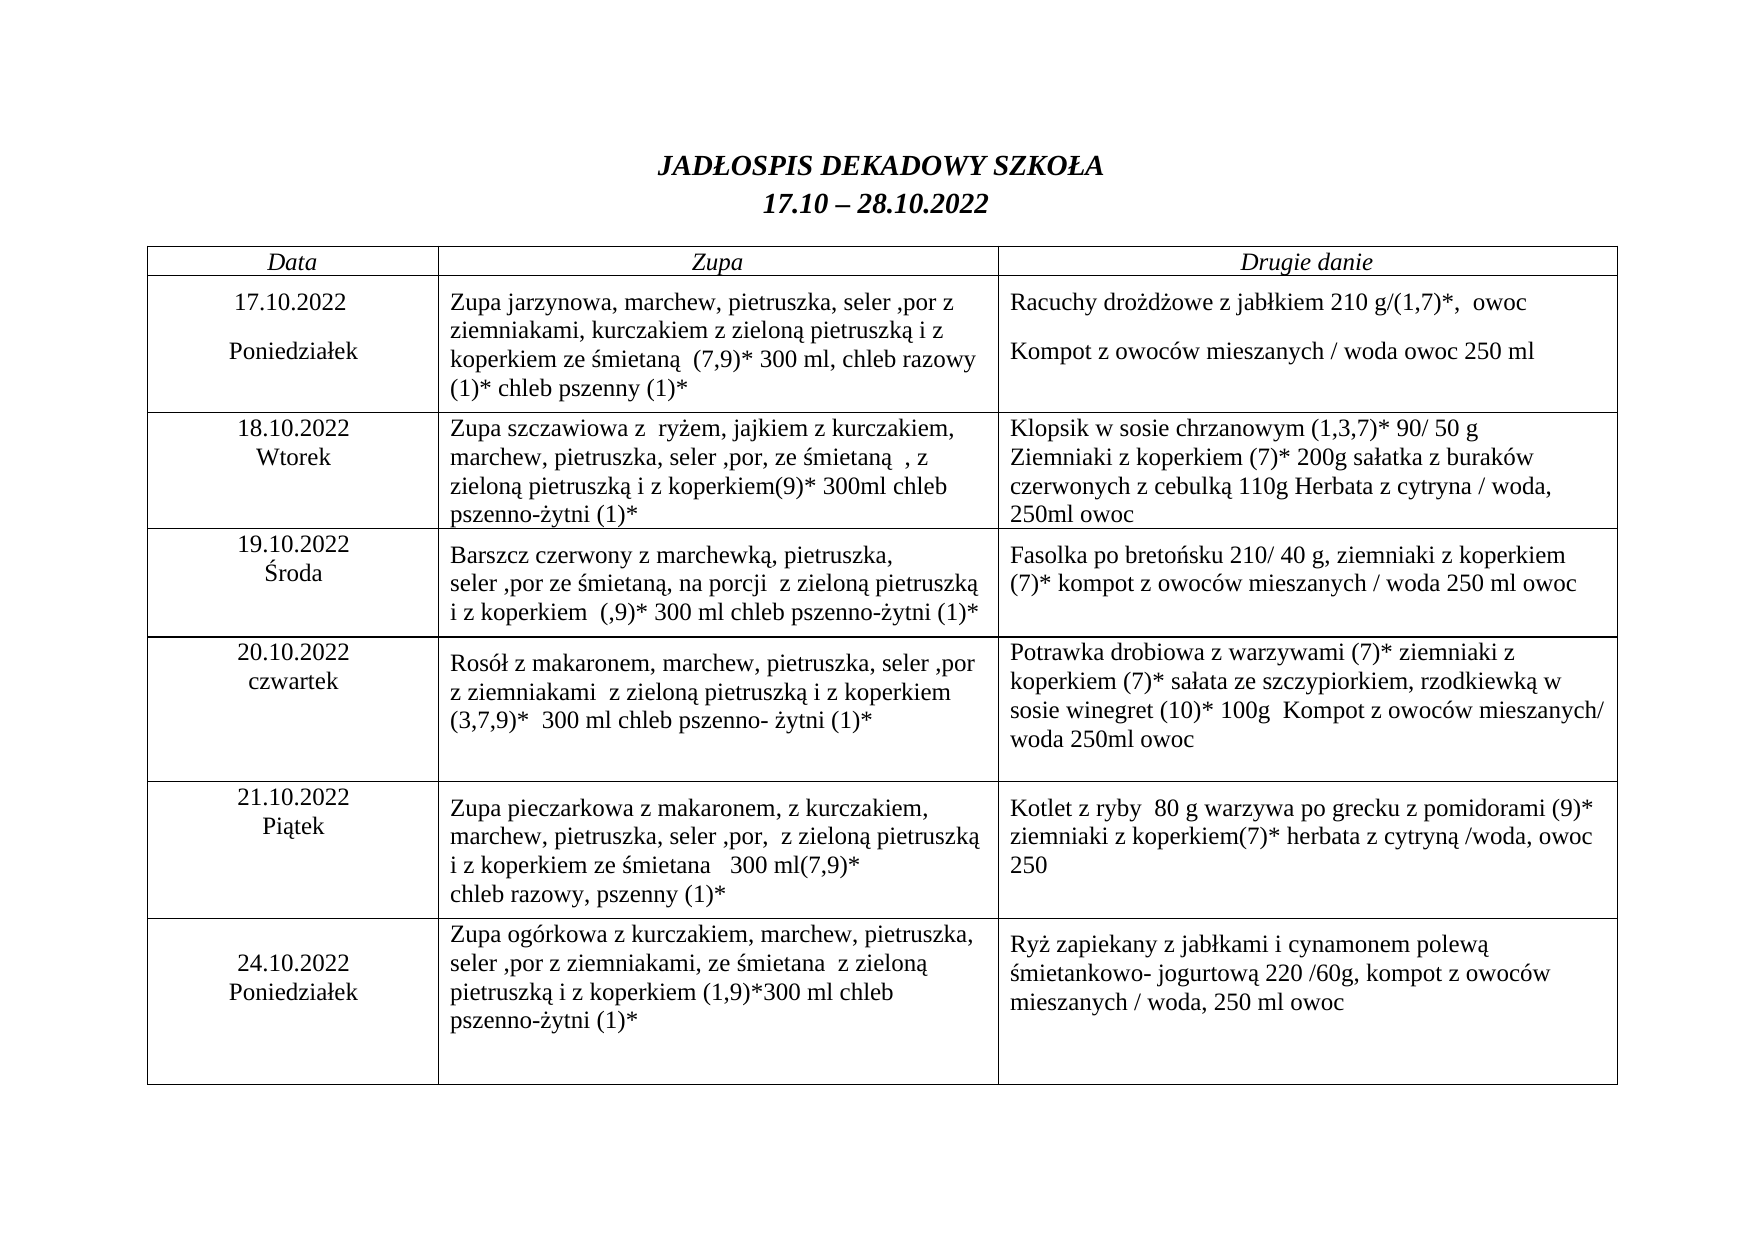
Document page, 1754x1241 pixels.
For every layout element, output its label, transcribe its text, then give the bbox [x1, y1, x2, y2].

table_cell Zupa szczawiowa z ryżem, jajkiem z kurczakiem, marchew, pietruszka, seler ,por, ze śmietaną , z zieloną pietruszką i z koperkiem(9)* 300ml chleb pszenno-żytni (1)* [439, 413, 998, 528]
table_cell Kotlet z ryby 80 g warzywa po grecku z pomidorami (9)* ziemniaki z koperkiem(7)* herbata z cytryną /woda, owoc 250 [999, 782, 1617, 918]
table_cell Rosół z makaronem, marchew, pietruszka, seler ,por z ziemniakami z zieloną pietruszką i z koperkiem (3,7,9)* 300 ml chleb pszenno- żytni (1)* [439, 638, 998, 781]
table_cell 24.10.2022 Poniedziałek [148, 919, 438, 1084]
table_cell 21.10.2022 Piątek [148, 782, 438, 918]
table_cell Barszcz czerwony z marchewką, pietruszka, seler ,por ze śmietaną, na porcji z zieloną pietruszką i z koperkiem (,9)* 300 ml chleb pszenno-żytni (1)* [439, 529, 998, 636]
table_cell Fasolka po bretońsku 210/ 40 g, ziemniaki z koperkiem (7)* kompot z owoców mieszanych / woda 250 ml owoc [999, 529, 1617, 636]
table_cell Zupa jarzynowa, marchew, pietruszka, seler ,por z ziemniakami, kurczakiem z zieloną pietruszką i z koperkiem ze śmietaną (7,9)* 300 ml, chleb razowy (1)* chleb pszenny (1)* [439, 276, 998, 412]
table_cell Racuchy drożdżowe z jabłkiem 210 g/(1,7)*, owoc Kompot z owoców mieszanych / woda owoc 250 ml [999, 276, 1617, 412]
table_cell Ryż zapiekany z jabłkami i cynamonem polewą śmietankowo- jogurtową 220 /60g, kompot z owoców mieszanych / woda, 250 ml owoc [999, 919, 1617, 1084]
table_header Data [148, 247, 438, 275]
table_header Drugie danie [999, 247, 1617, 275]
table_cell 17.10.2022 Poniedziałek [148, 276, 438, 412]
table_cell 20.10.2022 czwartek [148, 638, 438, 781]
text JADŁOSPIS DEKADOWY SZKOŁA 17.10 – 28.10.2022 [148, 148, 1606, 220]
table_cell 19.10.2022 Środa [148, 529, 438, 636]
table_cell Klopsik w sosie chrzanowym (1,3,7)* 90/ 50 g Ziemniaki z koperkiem (7)* 200g sałatka z buraków czerwonych z cebulką 110g Herbata z cytryna / woda, 250ml owoc [999, 413, 1617, 528]
table_cell Zupa pieczarkowa z makaronem, z kurczakiem, marchew, pietruszka, seler ,por, z zieloną pietruszką i z koperkiem ze śmietana 300 ml(7,9)* chleb razowy, pszenny (1)* [439, 782, 998, 918]
table_cell 18.10.2022 Wtorek [148, 413, 438, 528]
table_cell Zupa ogórkowa z kurczakiem, marchew, pietruszka, seler ,por z ziemniakami, ze śmietana z zieloną pietruszką i z koperkiem (1,9)*300 ml chleb pszenno-żytni (1)* [439, 919, 998, 1084]
table_cell Potrawka drobiowa z warzywami (7)* ziemniaki z koperkiem (7)* sałata ze szczypiorkiem, rzodkiewką w sosie winegret (10)* 100g Kompot z owoców mieszanych/ woda 250ml owoc [999, 638, 1617, 781]
table_header Zupa [439, 247, 998, 275]
